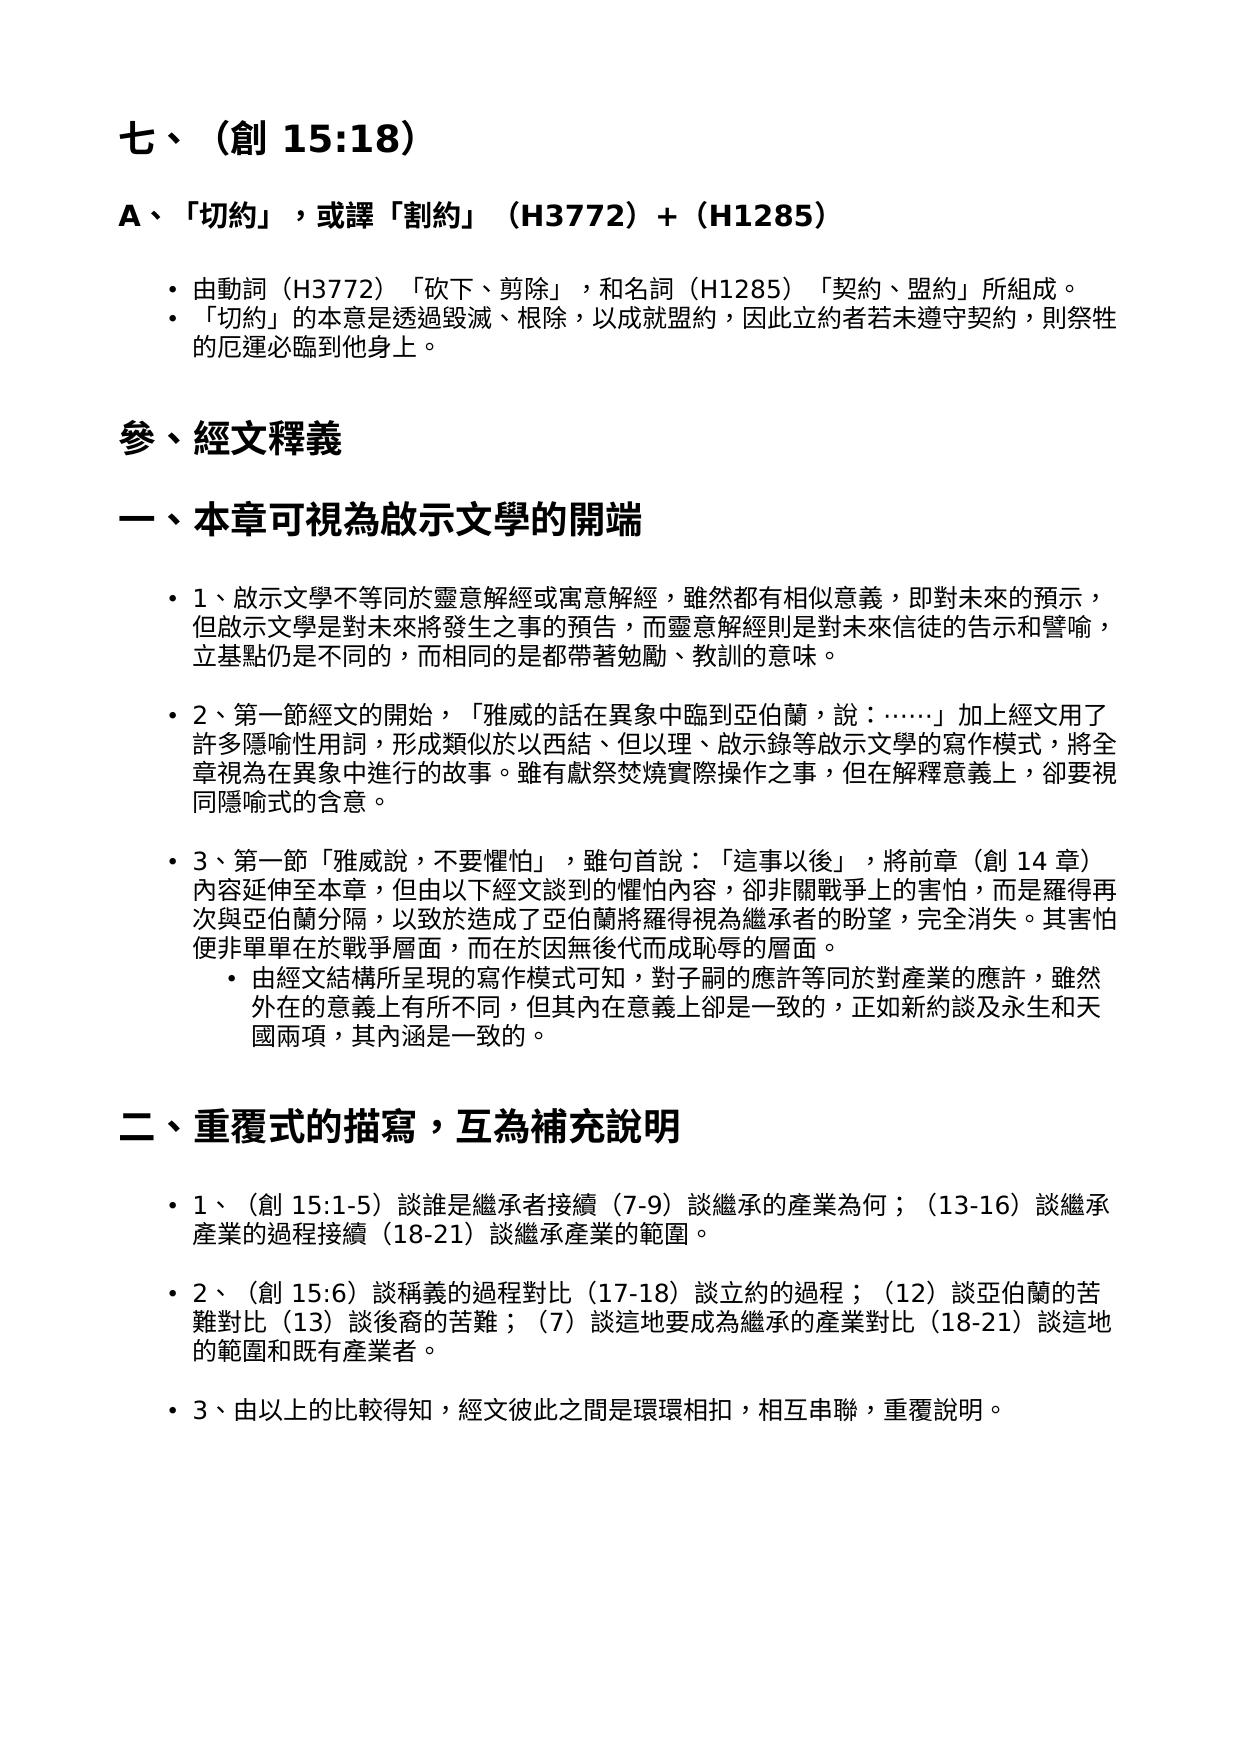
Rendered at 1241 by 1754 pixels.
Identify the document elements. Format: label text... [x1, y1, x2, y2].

list 由經文結構所呈現的寫作模式可知，對子嗣的應許等同於對產業的應許，雖然外在的意義上有所不同，但其內在意義上卻是一致的，正如新約談及永生和天國兩項，其內涵是一致的。 [236, 964, 1122, 1051]
list 1、啟示文學不等同於靈意解經或寓意解經，雖然都有相似意義，即對未來的預示，但啟示文學是對未來將發生之事的預告，而靈意解經則是對未來信徒的告示和譬喻，立基點仍是不同的，而相同的是都帶著勉勵、教訓的意味。 [177, 584, 1122, 671]
list 由動詞（H3772）「砍下、剪除」，和名詞（H1285）「契約、盟約」所組成。 [177, 275, 1122, 304]
subtitle 參、經文釋義 [118, 417, 1122, 461]
list 「切約」的本意是透過毀滅、根除，以成就盟約，因此立約者若未遵守契約，則祭牲的厄運必臨到他身上。 [177, 304, 1122, 363]
list 3、第一節「雅威說，不要懼怕」，雖句首說：「這事以後」，將前章（創 14 章）內容延伸至本章，但由以下經文談到的懼怕內容，卻非關戰爭上的害怕，而是羅得再次與亞伯蘭分隔，以致於造成了亞伯蘭將羅得視為繼承者的盼望，完全消失。其害怕便非單單在於戰爭層面，而在於因無後代而成恥辱的層面。 [177, 847, 1122, 964]
subtitle 一、本章可視為啟示文學的開端 [118, 498, 1122, 542]
list 2、第一節經文的開始，「雅威的話在異象中臨到亞伯蘭，說：⋯⋯」加上經文用了許多隱喻性用詞，形成類似於以西結、但以理、啟示錄等啟示文學的寫作模式，將全章視為在異象中進行的故事。雖有獻祭焚燒實際操作之事，但在解釋意義上，卻要視同隱喻式的含意。 [177, 701, 1122, 818]
subtitle 二、重覆式的描寫，互為補充說明 [118, 1106, 1122, 1149]
list 3、由以上的比較得知，經文彼此之間是環環相扣，相互串聯，重覆說明。 [177, 1396, 1122, 1425]
subtitle 七、（創 15:18） [118, 118, 1122, 162]
list 2、（創 15:6）談稱義的過程對比（17-18）談立約的過程；（12）談亞伯蘭的苦難對比（13）談後裔的苦難；（7）談這地要成為繼承的產業對比（18-21）談這地的範圍和既有產業者。 [177, 1279, 1122, 1367]
list 1、（創 15:1-5）談誰是繼承者接續（7-9）談繼承的產業為何；（13-16）談繼承產業的過程接續（18-21）談繼承產業的範圍。 [177, 1191, 1122, 1250]
subtitle A、「切約」，或譯「割約」（H3772）+（H1285） [118, 199, 1122, 233]
